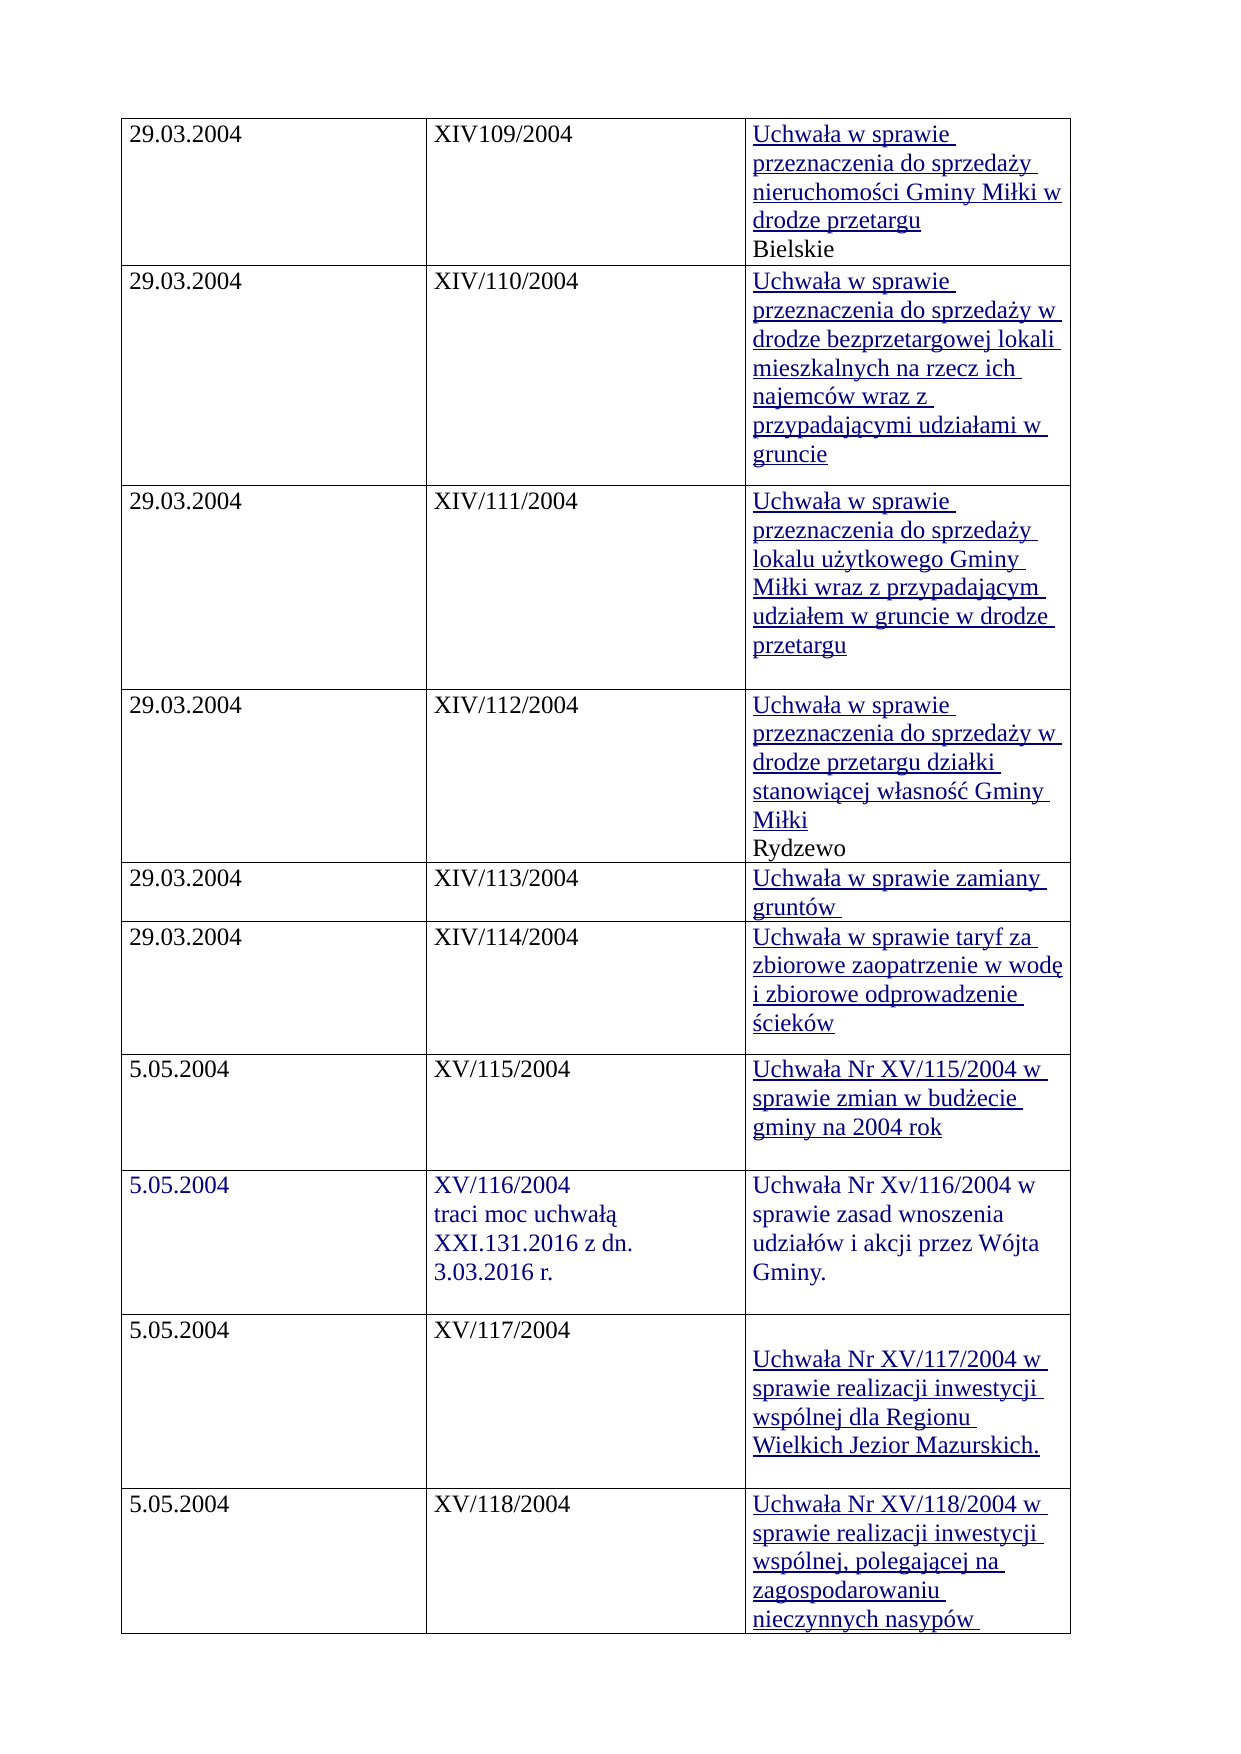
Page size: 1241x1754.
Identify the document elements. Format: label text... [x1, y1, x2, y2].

table_cell Uchwała w sprawie taryf za zbiorowe zaopatrzenie w wodę i zbiorowe odprowadzenie ścieków [746, 922, 1070, 1053]
table_cell 29.03.2004 [122, 486, 426, 689]
table_cell Uchwała Nr XV/117/2004 w sprawie realizacji inwestycji wspólnej dla Regionu Wielkich Jezior Mazurskich. [746, 1315, 1070, 1488]
table_cell XV/115/2004 [427, 1055, 745, 1169]
table_cell XIV/110/2004 [427, 266, 745, 485]
table_cell 29.03.2004 [122, 119, 426, 265]
table_cell 29.03.2004 [122, 922, 426, 1053]
table_cell XIV/114/2004 [427, 922, 745, 1053]
table_cell XIV109/2004 [427, 119, 745, 265]
table_cell 5.05.2004 [122, 1055, 426, 1169]
table_cell 29.03.2004 [122, 266, 426, 485]
table_cell 5.05.2004 [122, 1489, 426, 1633]
table_cell Uchwała w sprawie przeznaczenia do sprzedaży nieruchomości Gminy Miłki w drodze przetargu Bielskie [746, 119, 1070, 265]
table_cell Uchwała Nr Xv/116/2004 w sprawie zasad wnoszenia udziałów i akcji przez Wójta Gminy. [746, 1171, 1070, 1314]
table_cell XIV/113/2004 [427, 863, 745, 921]
table_cell 29.03.2004 [122, 690, 426, 862]
table_cell XV/116/2004 traci moc uchwałą XXI.131.2016 z dn. 3.03.2016 r. [427, 1171, 745, 1314]
table_cell Uchwała w sprawie przeznaczenia do sprzedaży lokalu użytkowego Gminy Miłki wraz z przypadającym udziałem w gruncie w drodze przetargu [746, 486, 1070, 689]
table_cell Uchwała w sprawie przeznaczenia do sprzedaży w drodze bezprzetargowej lokali mieszkalnych na rzecz ich najemców wraz z przypadającymi udziałami w gruncie [746, 266, 1070, 485]
table_cell XV/118/2004 [427, 1489, 745, 1633]
table_cell 29.03.2004 [122, 863, 426, 921]
table_cell Uchwała w sprawie zamiany gruntów [746, 863, 1070, 921]
table_cell 5.05.2004 [122, 1315, 426, 1488]
table_cell XIV/112/2004 [427, 690, 745, 862]
table_cell XV/117/2004 [427, 1315, 745, 1488]
table_cell Uchwała Nr XV/118/2004 w sprawie realizacji inwestycji wspólnej, polegającej na zagospodarowaniu nieczynnych nasypów [746, 1489, 1070, 1633]
table_cell XIV/111/2004 [427, 486, 745, 689]
table_cell Uchwała w sprawie przeznaczenia do sprzedaży w drodze przetargu działki stanowiącej własność Gminy Miłki Rydzewo [746, 690, 1070, 862]
table_cell Uchwała Nr XV/115/2004 w sprawie zmian w budżecie gminy na 2004 rok [746, 1055, 1070, 1169]
table_cell 5.05.2004 [122, 1171, 426, 1314]
